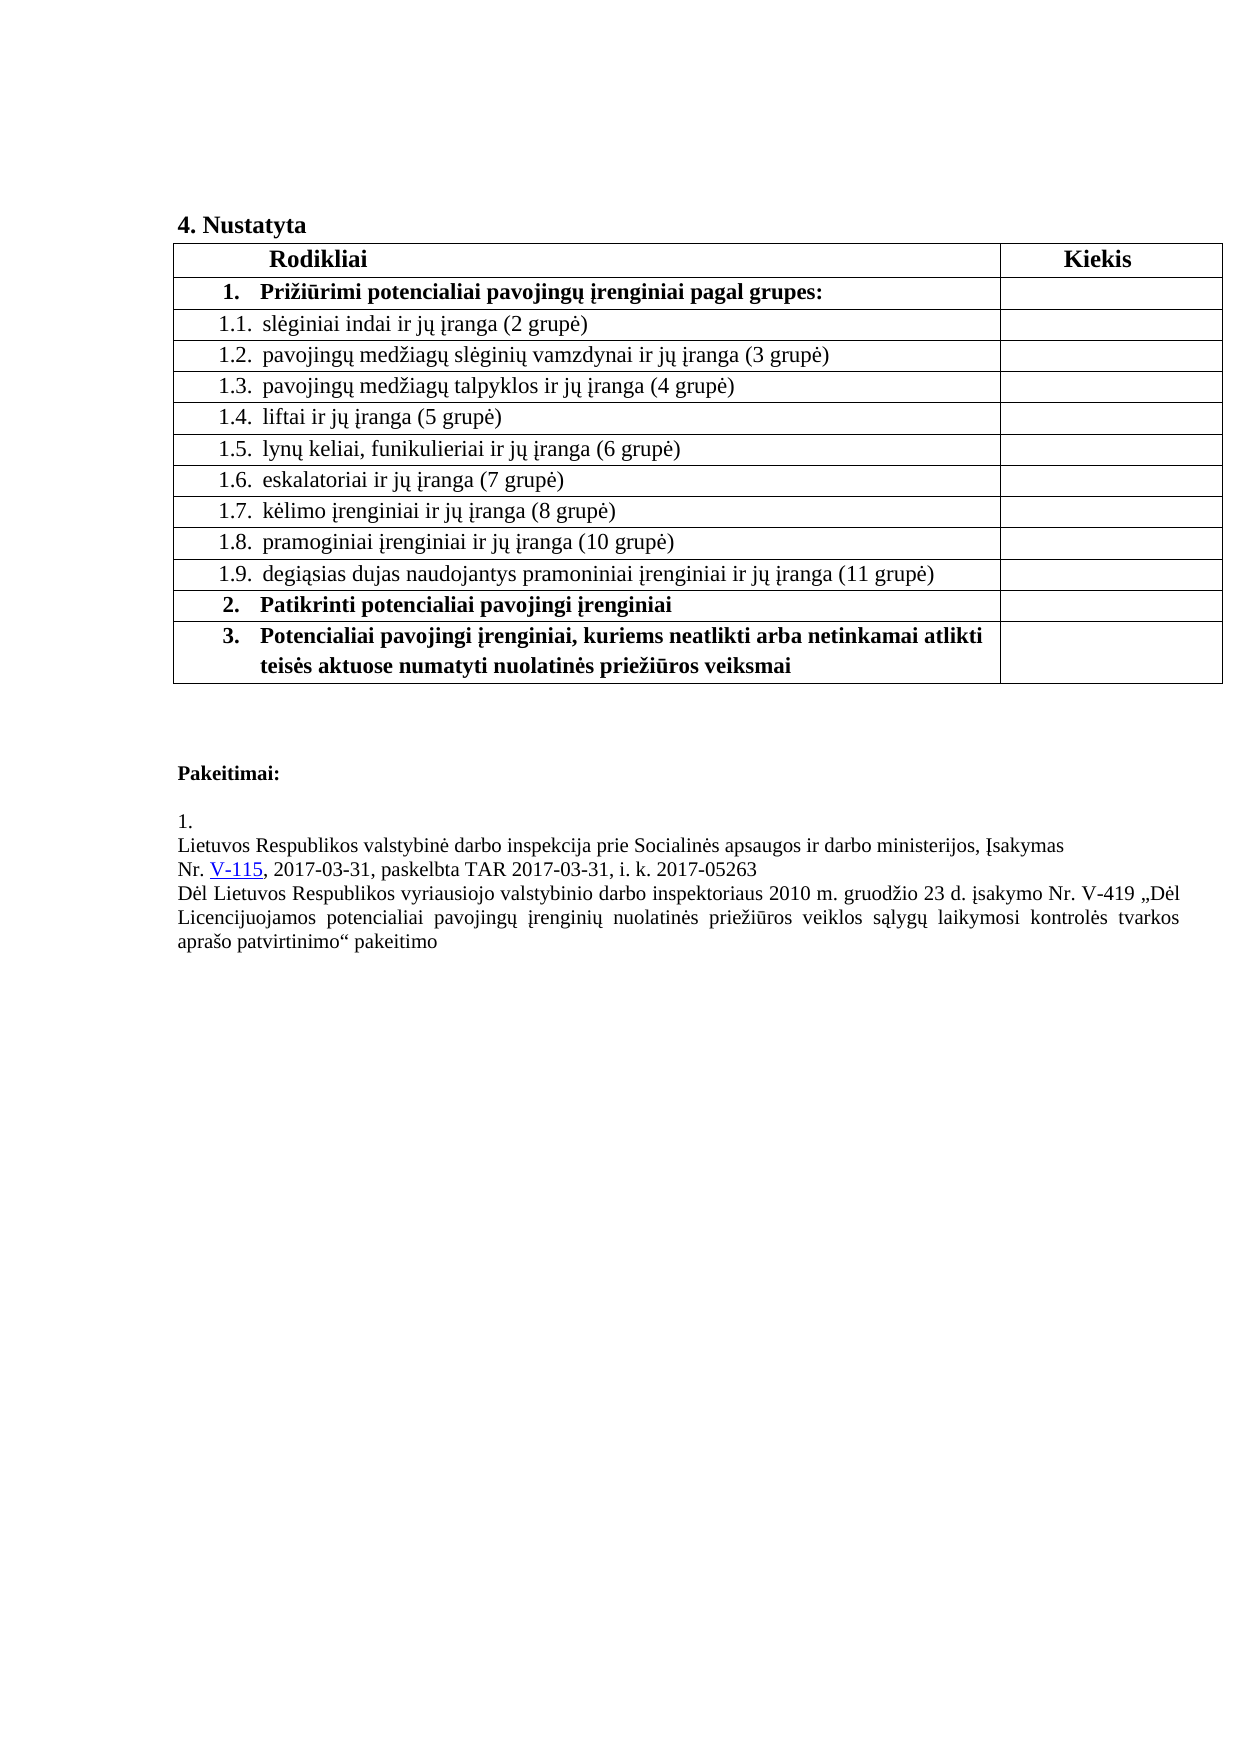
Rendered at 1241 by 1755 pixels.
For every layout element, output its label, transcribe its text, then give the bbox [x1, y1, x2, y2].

table_cell 1.5. lynų keliai, funikulieriai ir jų įranga (6 grupė) [174, 435, 1000, 465]
table_header Rodikliai [174, 244, 1000, 277]
table_cell 1. Prižiūrimi potencialiai pavojingų įrenginiai pagal grupes: [174, 278, 1000, 308]
text Nr. V-115, 2017-03-31, paskelbta TAR 2017-03-31, i. k. 2017-05263 [177, 857, 1181, 881]
table_cell [1001, 372, 1222, 402]
table_cell [1001, 341, 1222, 371]
text Pakeitimai: [177, 760, 1181, 784]
table_cell 1.7. kėlimo įrenginiai ir jų įranga (8 grupė) [174, 497, 1000, 527]
table_cell 3. Potencialiai pavojingi įrenginiai, kuriems neatlikti arba netinkamai atlikti teisės aktuose numatyti nuolatinės priežiūros veiksmai [174, 622, 1000, 682]
table_header Kiekis [1001, 244, 1222, 277]
table_cell [1001, 310, 1222, 340]
table_cell [1001, 622, 1222, 682]
text 1. [177, 808, 1181, 833]
table_cell [1001, 403, 1222, 433]
table_cell 1.3. pavojingų medžiagų talpyklos ir jų įranga (4 grupė) [174, 372, 1000, 402]
table_cell [1001, 466, 1222, 496]
table_cell 1.1. slėginiai indai ir jų įranga (2 grupė) [174, 310, 1000, 340]
text Dėl Lietuvos Respublikos vyriausiojo valstybinio darbo inspektoriaus 2010 m. gruodžio 23 d. įsakymo Nr. V-419 „Dėl Licencijuojamos potencialiai pavojingų įrenginių nuolatinės priežiūros veiklos sąlygų laikymosi kontrolės tvarkos aprašo patvirtinimo“ pakeitimo [177, 881, 1181, 953]
table_cell [1001, 497, 1222, 527]
table_cell 1.9. degiąsias dujas naudojantys pramoniniai įrenginiai ir jų įranga (11 grupė) [174, 560, 1000, 590]
table_cell 1.4. liftai ir jų įranga (5 grupė) [174, 403, 1000, 433]
table_cell [1001, 528, 1222, 558]
text Lietuvos Respublikos valstybinė darbo inspekcija prie Socialinės apsaugos ir darbo ministerijos, Įsakymas [177, 833, 1181, 857]
table_cell 1.2. pavojingų medžiagų slėginių vamzdynai ir jų įranga (3 grupė) [174, 341, 1000, 371]
table_cell 1.8. pramoginiai įrenginiai ir jų įranga (10 grupė) [174, 528, 1000, 558]
table_cell 1.6. eskalatoriai ir jų įranga (7 grupė) [174, 466, 1000, 496]
table_cell 2. Patikrinti potencialiai pavojingi įrenginiai [174, 591, 1000, 621]
table_cell [1001, 278, 1222, 308]
table_cell [1001, 560, 1222, 590]
text 4. Nustatyta [177, 210, 1181, 239]
table_cell [1001, 591, 1222, 621]
table_cell [1001, 435, 1222, 465]
